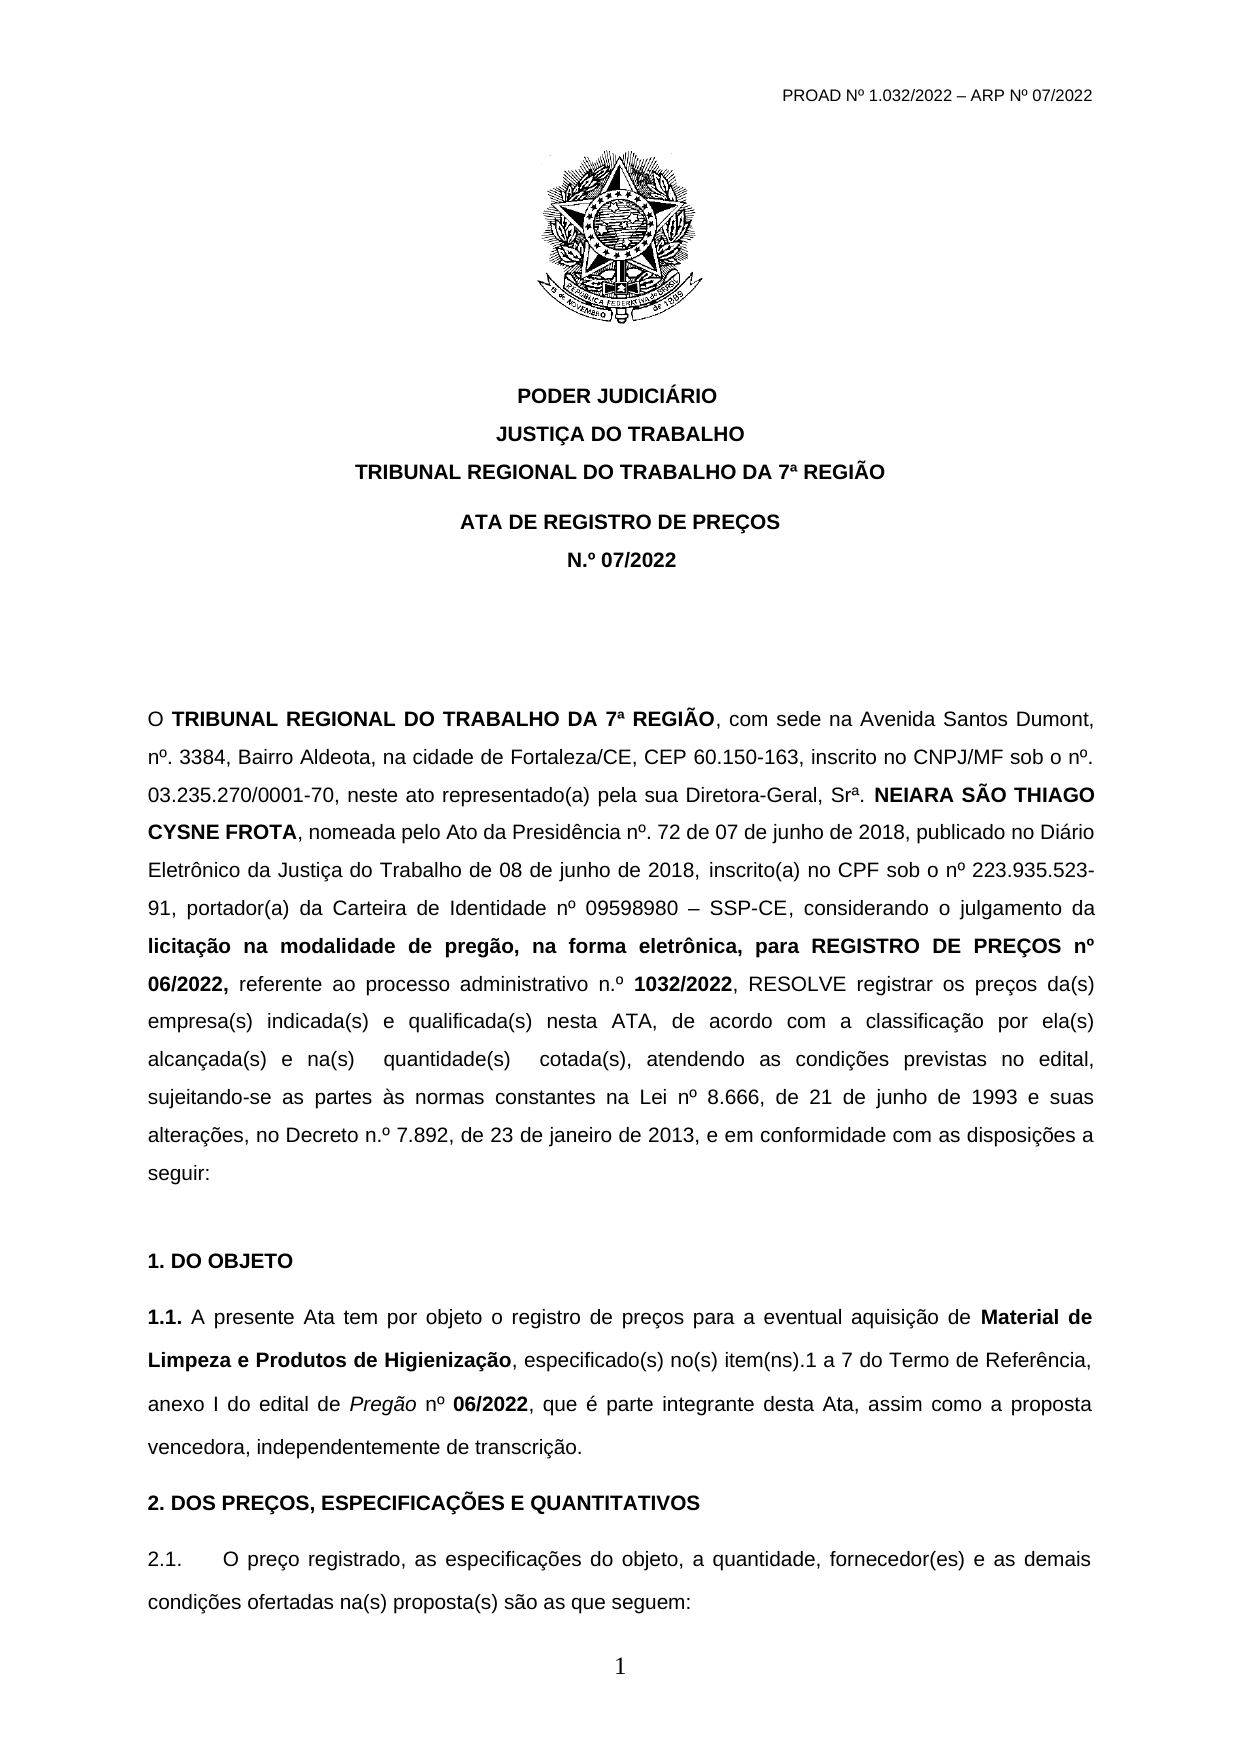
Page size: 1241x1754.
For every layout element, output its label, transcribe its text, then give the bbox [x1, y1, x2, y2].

subtitle 1.1. A presente Ata tem por objeto o registro de preços para a eventual aquisição de Material de Limpeza e Produtos de Higienização, especificado(s) no(s) item(ns).1 a 7 do Termo de Referência, anexo I do edital de Pregão nº 06/2022, que é parte integrante desta Ata, assim como a proposta vencedora, independentemente de transcrição. [147, 1291, 1092, 1459]
subtitle O TRIBUNAL REGIONAL DO TRABALHO DA 7ª REGIÃO, com sede na Avenida Santos Dumont, nº. 3384, Bairro Aldeota, na cidade de Fortaleza/CE, CEP 60.150-163, inscrito no CNPJ/MF sob o nº. 03.235.270/0001-70, neste ato representado(a) pela sua Diretora-Geral, Srª. NEIARA SÃO THIAGO CYSNE FROTA, nomeada pelo Ato da Presidência nº. 72 de 07 de junho de 2018, publicado no Diário Eletrônico da Justiça do Trabalho de 08 de junho de 2018, inscrito(a) no CPF sob o nº 223.935.523-91, portador(a) da Carteira de Identidade nº 09598980 – SSP-CE, considerando o julgamento da licitação na modalidade de pregão, na forma eletrônica, para REGISTRO DE PREÇOS nº 06/2022, referente ao processo administrativo n.º 1032/2022, RESOLVE registrar os preços da(s) empresa(s) indicada(s) e qualificada(s) nesta ATA, de acordo com a classificação por ela(s) alcançada(s) e na(s) quantidade(s) cotada(s), atendendo as condições previstas no edital, sujeitando-se as partes às normas constantes na Lei nº 8.666, de 21 de junho de 1993 e suas alterações, no Decreto n.º 7.892, de 23 de janeiro de 2013, e em conformidade com as disposições a seguir: [147, 693, 1095, 1184]
subtitle PODER JUDICIÁRIO [148, 370, 1092, 408]
subtitle 1. DO OBJETO [147, 1235, 1092, 1273]
picture [535, 147, 705, 325]
subtitle ATA DE REGISTRO DE PREÇOS [147, 496, 1092, 534]
subtitle TRIBUNAL REGIONAL DO TRABALHO DA 7ª REGIÃO [148, 446, 1092, 484]
subtitle O preço registrado, as especificações do objeto, a quantidade, fornecedor(es) e as demais condições ofertadas na(s) proposta(s) são as que seguem: [147, 1533, 1092, 1614]
subtitle 2. DOS PREÇOS, ESPECIFICAÇÕES E QUANTITATIVOS [147, 1477, 1092, 1515]
subtitle N.º 07/2022 [147, 534, 1096, 572]
subtitle JUSTIÇA DO TRABALHO [148, 408, 1092, 446]
